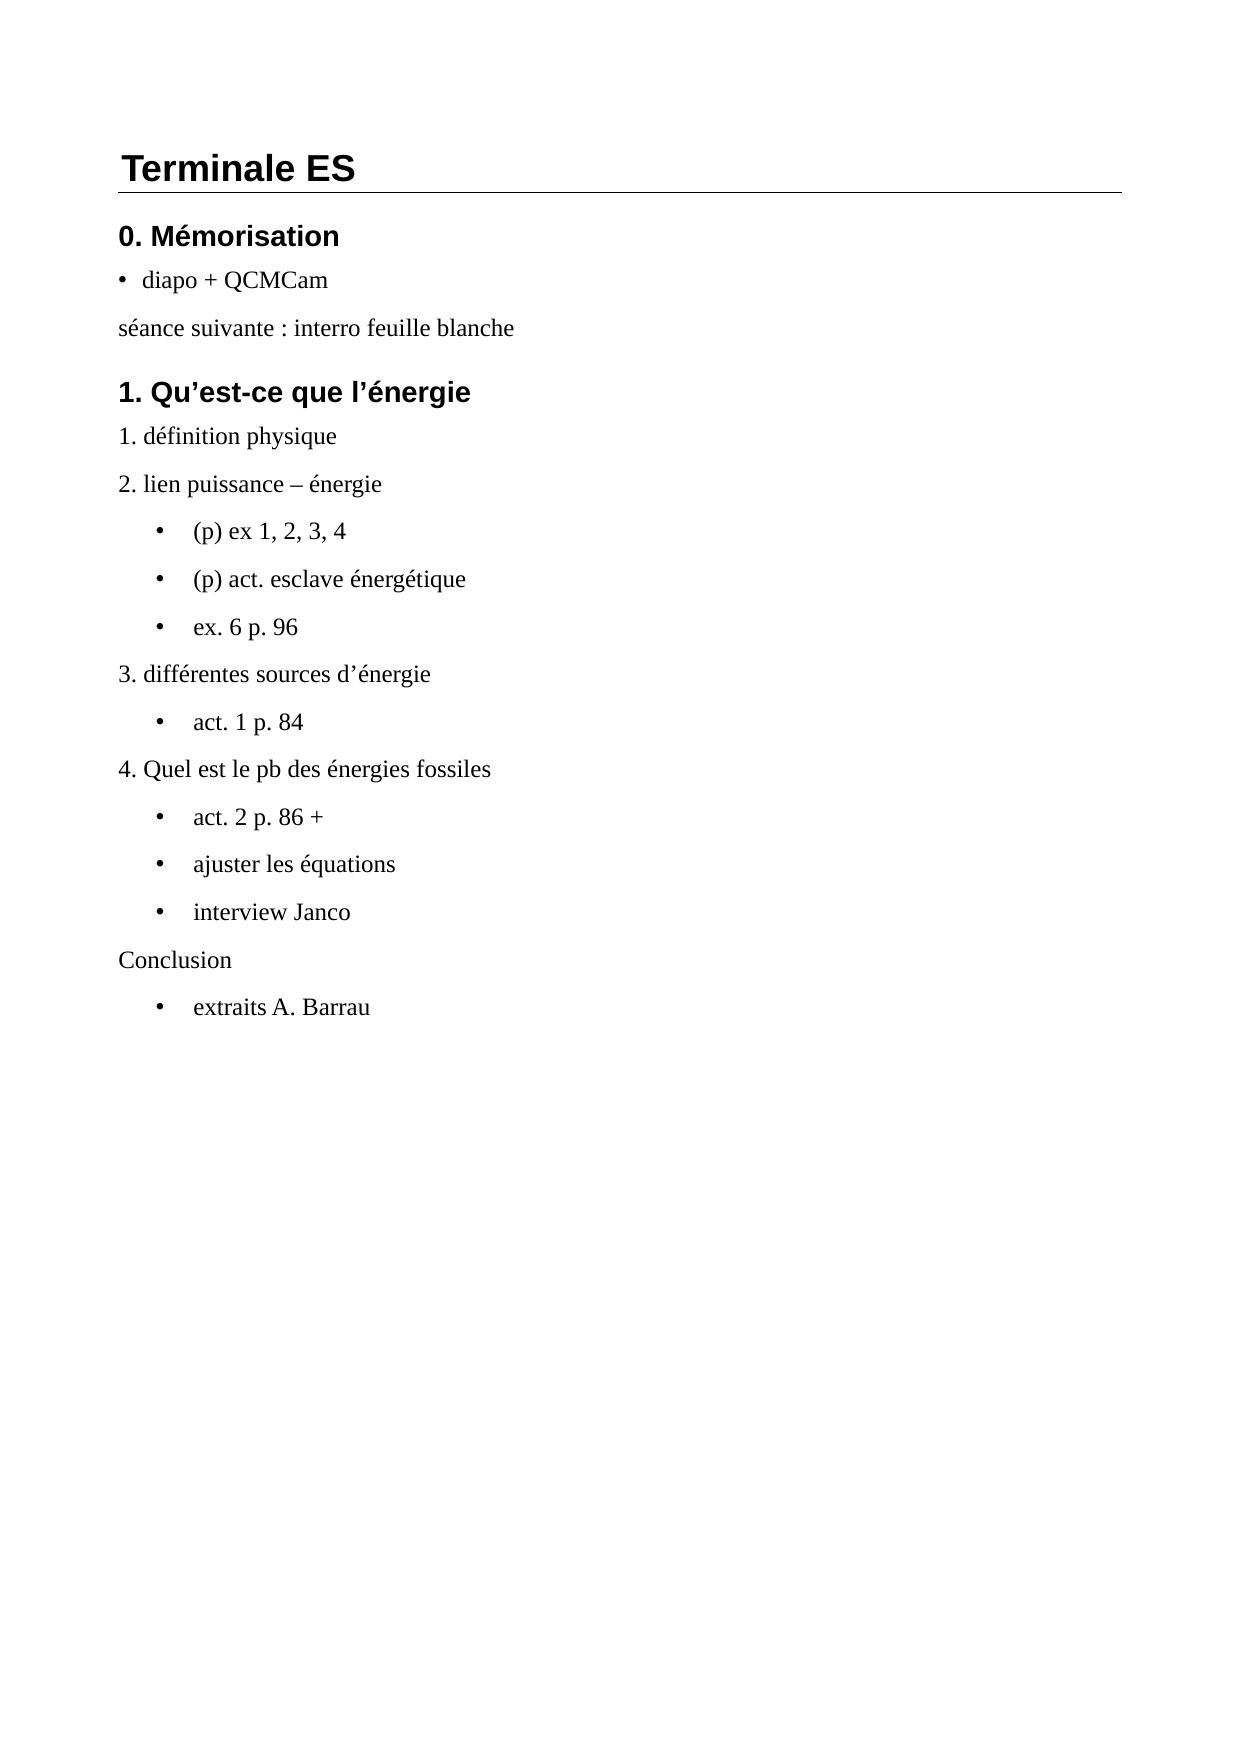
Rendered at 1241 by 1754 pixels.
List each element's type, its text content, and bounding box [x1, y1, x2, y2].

list ajuster les équations [156, 849, 1122, 878]
text 1. définition physique [118, 421, 1122, 450]
list ex. 6 p. 96 [156, 612, 1122, 640]
list interview Janco [156, 897, 1122, 926]
text Conclusion [118, 945, 1122, 973]
text séance suivante : interro feuille blanche [118, 313, 1122, 342]
list act. 1 p. 84 [156, 707, 1122, 736]
list (p) ex 1, 2, 3, 4 [156, 516, 1122, 545]
list (p) act. esclave énergétique [156, 564, 1122, 593]
text 3. différentes sources d’énergie [118, 659, 1122, 688]
text 4. Quel est le pb des énergies fossiles [118, 754, 1122, 783]
subtitle 1. Qu’est-ce que l’énergie [118, 375, 1122, 409]
subtitle Terminale ES [118, 143, 1122, 192]
list act. 2 p. 86 + [156, 802, 1122, 831]
list diapo + QCMCam [118, 265, 1122, 294]
list extraits A. Barrau [156, 992, 1122, 1021]
text 2. lien puissance – énergie [118, 469, 1122, 497]
subtitle 0. Mémorisation [118, 219, 1122, 253]
